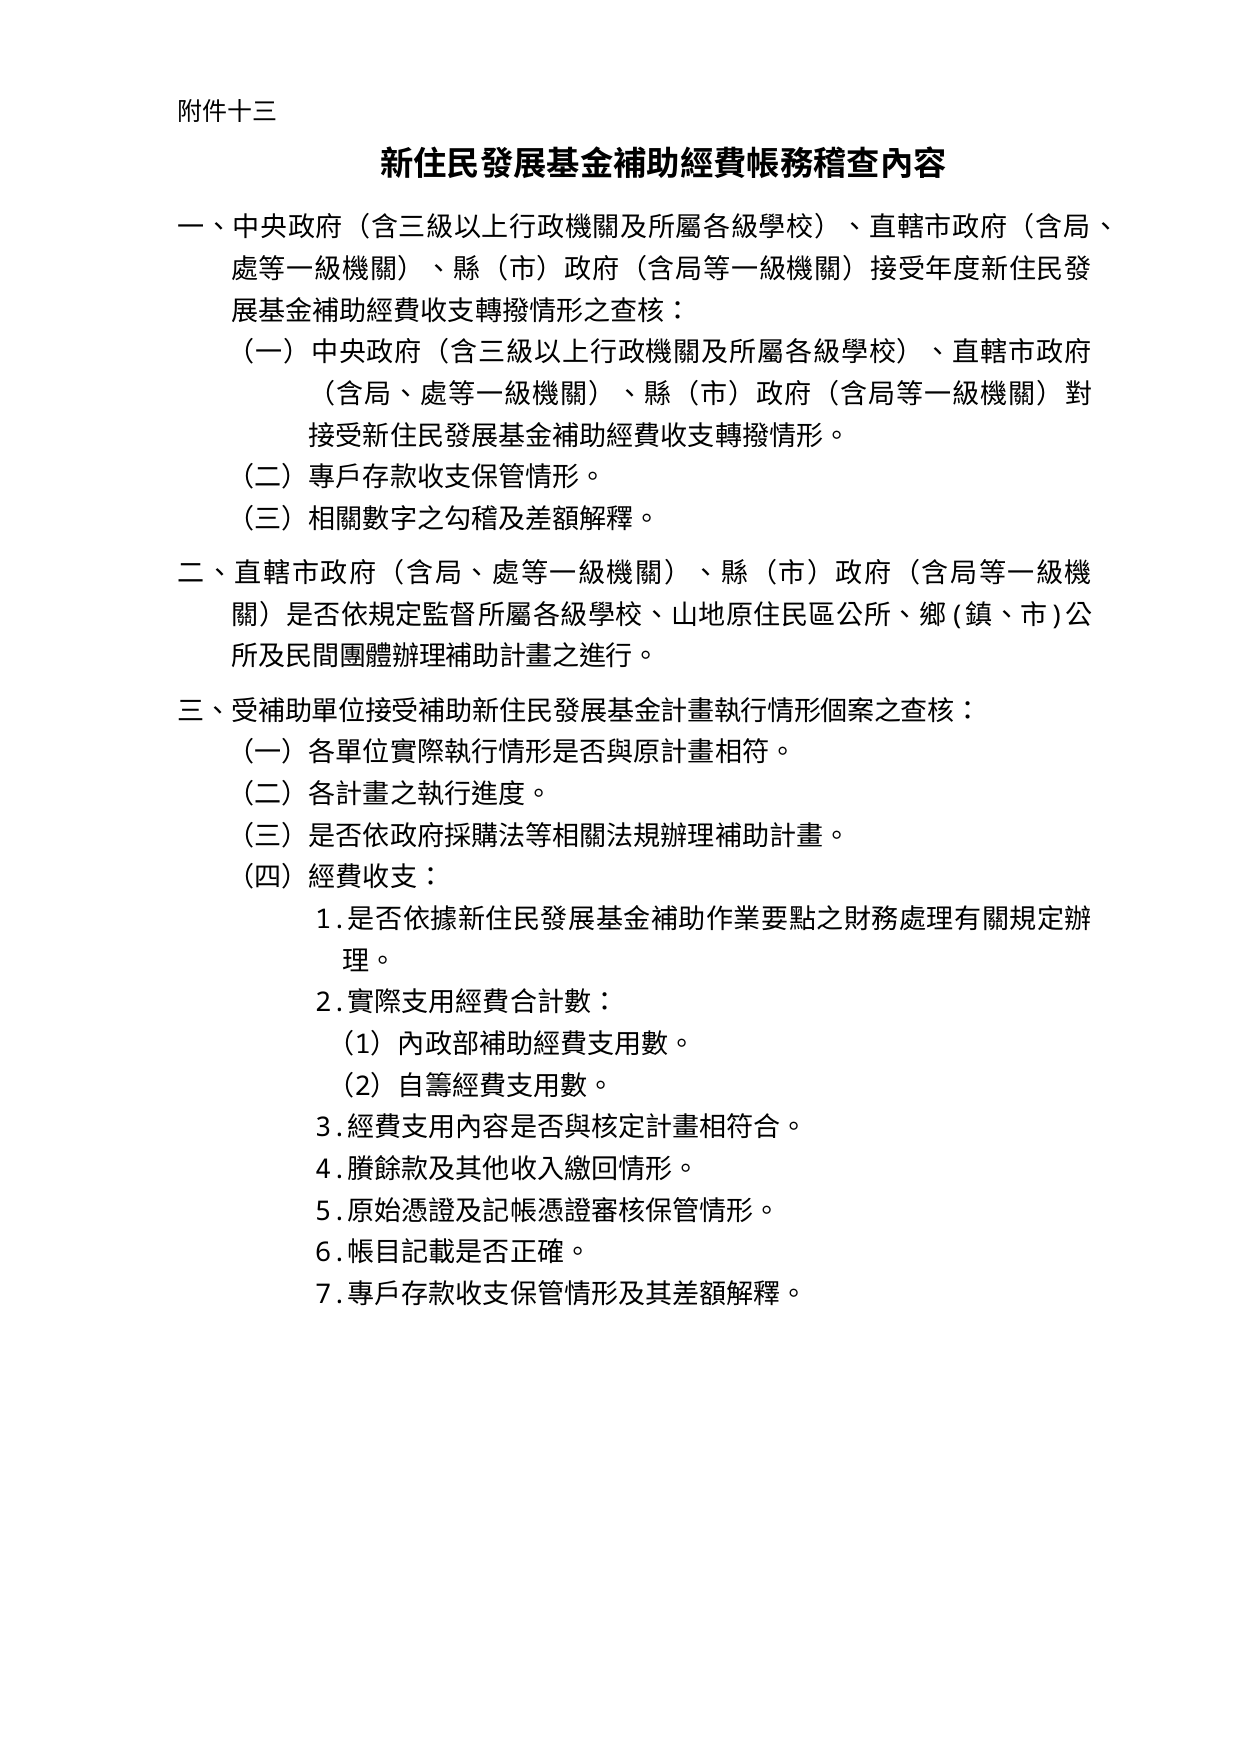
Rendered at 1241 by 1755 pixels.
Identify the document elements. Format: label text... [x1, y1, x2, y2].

text （一）中央政府（含三級以上行政機關及所屬各級學校）、直轄市政府（含局、處等一級機關）、縣（市）政府（含局等一級機關）對接受新住民發展基金補助經費收支轉撥情形。 [227, 328, 1093, 453]
text 7.專戶存款收支保管情形及其差額解釋。 [315, 1270, 1093, 1312]
text 5.原始憑證及記帳憑證審核保管情形。 [315, 1187, 1093, 1228]
text 一、中央政府（含三級以上行政機關及所屬各級學校）、直轄市政府（含局、處等一級機關）、縣（市）政府（含局等一級機關）接受年度新住民發展基金補助經費收支轉撥情形之查核： [177, 203, 1093, 328]
text （二）各計畫之執行進度。 [227, 770, 1093, 812]
text 二、直轄市政府（含局、處等一級機關）、縣（市）政府（含局等一級機關）是否依規定監督所屬各級學校、山地原住民區公所、鄉(鎮、市)公所及民間團體辦理補助計畫之進行。 [177, 549, 1093, 674]
text 6.帳目記載是否正確。 [315, 1228, 1093, 1270]
text 附件十三 [177, 87, 1093, 129]
text （四）經費收支： [227, 853, 1093, 895]
text （三）是否依政府採購法等相關法規辦理補助計畫。 [227, 812, 1093, 853]
text （1）內政部補助經費支用數。 [327, 1020, 1093, 1062]
text 2.實際支用經費合計數： [315, 978, 1093, 1020]
text 3.經費支用內容是否與核定計畫相符合。 [315, 1103, 1093, 1145]
text 1.是否依據新住民發展基金補助作業要點之財務處理有關規定辦理。 [315, 895, 1093, 978]
text （一）各單位實際執行情形是否與原計畫相符。 [227, 728, 1093, 770]
text 4.賸餘款及其他收入繳回情形。 [315, 1145, 1093, 1187]
text 新住民發展基金補助經費帳務稽查內容 [233, 142, 1093, 183]
text （二）專戶存款收支保管情形。 [227, 453, 1093, 495]
text （2）自籌經費支用數。 [327, 1062, 1093, 1103]
text （三）相關數字之勾稽及差額解釋。 [227, 495, 1093, 537]
text 三、受補助單位接受補助新住民發展基金計畫執行情形個案之查核： [177, 687, 1093, 728]
